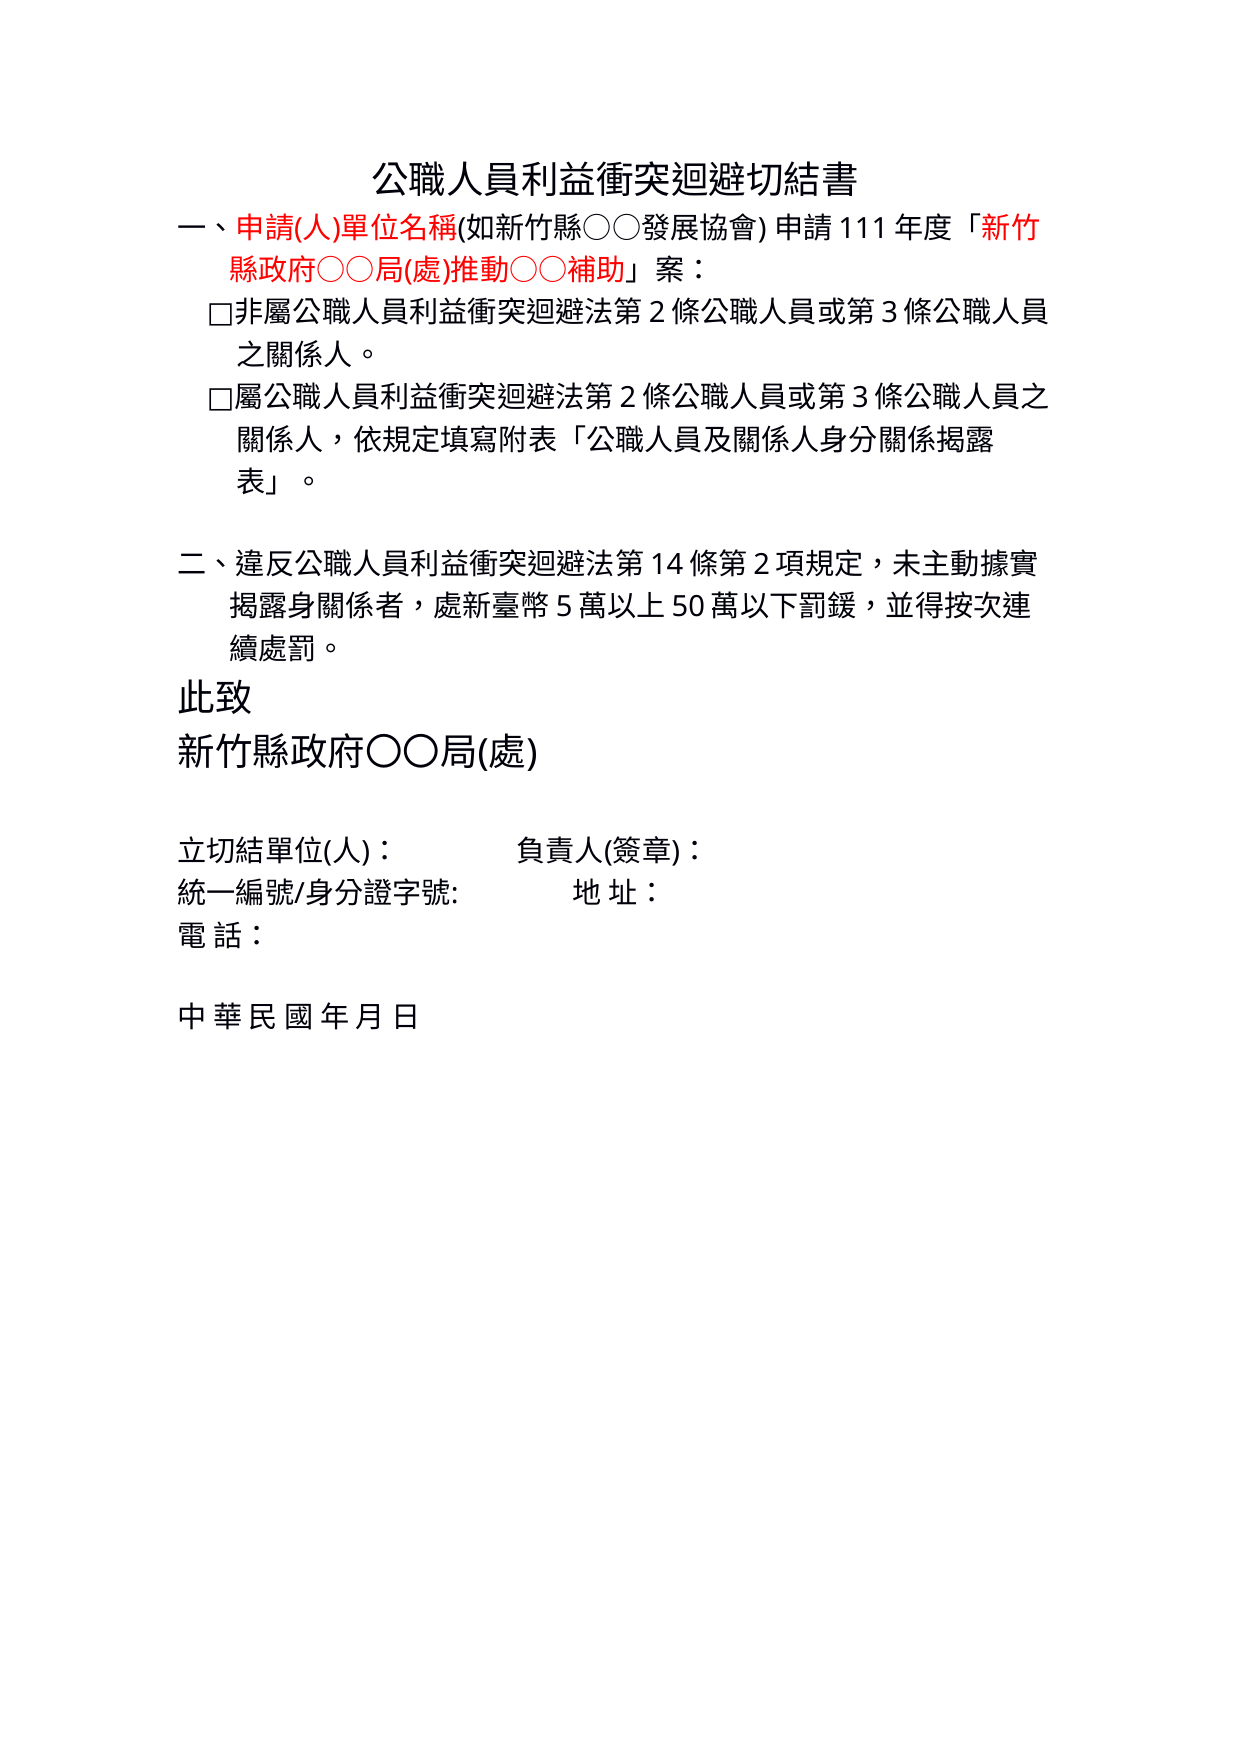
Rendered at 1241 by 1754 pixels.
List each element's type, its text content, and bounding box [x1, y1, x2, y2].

text 立切結單位(人)： 負責人(簽章)： [177, 827, 1053, 870]
text 一、申請(人)單位名稱(如新竹縣○○發展協會) 申請111年度「新竹縣政府○○局(處)推動○○補助」案： [177, 204, 1053, 289]
text 二、違反公職人員利益衝突迴避法第14條第2項規定，未主動據實揭露身關係者，處新臺幣5萬以上50萬以下罰鍰，並得按次連續處罰。 [177, 540, 1053, 667]
text 此致 [177, 667, 1053, 722]
text □非屬公職人員利益衝突迴避法第2條公職人員或第3條公職人員之關係人。 [207, 289, 1053, 374]
text 公職人員利益衝突迴避切結書 [177, 150, 1053, 204]
text 中 華 民 國 年 月 日 [177, 994, 1053, 1036]
text □屬公職人員利益衝突迴避法第2條公職人員或第3條公職人員之關係人，依規定填寫附表「公職人員及關係人身分關係揭露表」。 [207, 374, 1053, 501]
text 新竹縣政府〇〇局(處) [177, 722, 1053, 776]
text 統一編號/身分證字號: 地 址： [177, 870, 1053, 912]
text 電 話： [177, 912, 1053, 954]
